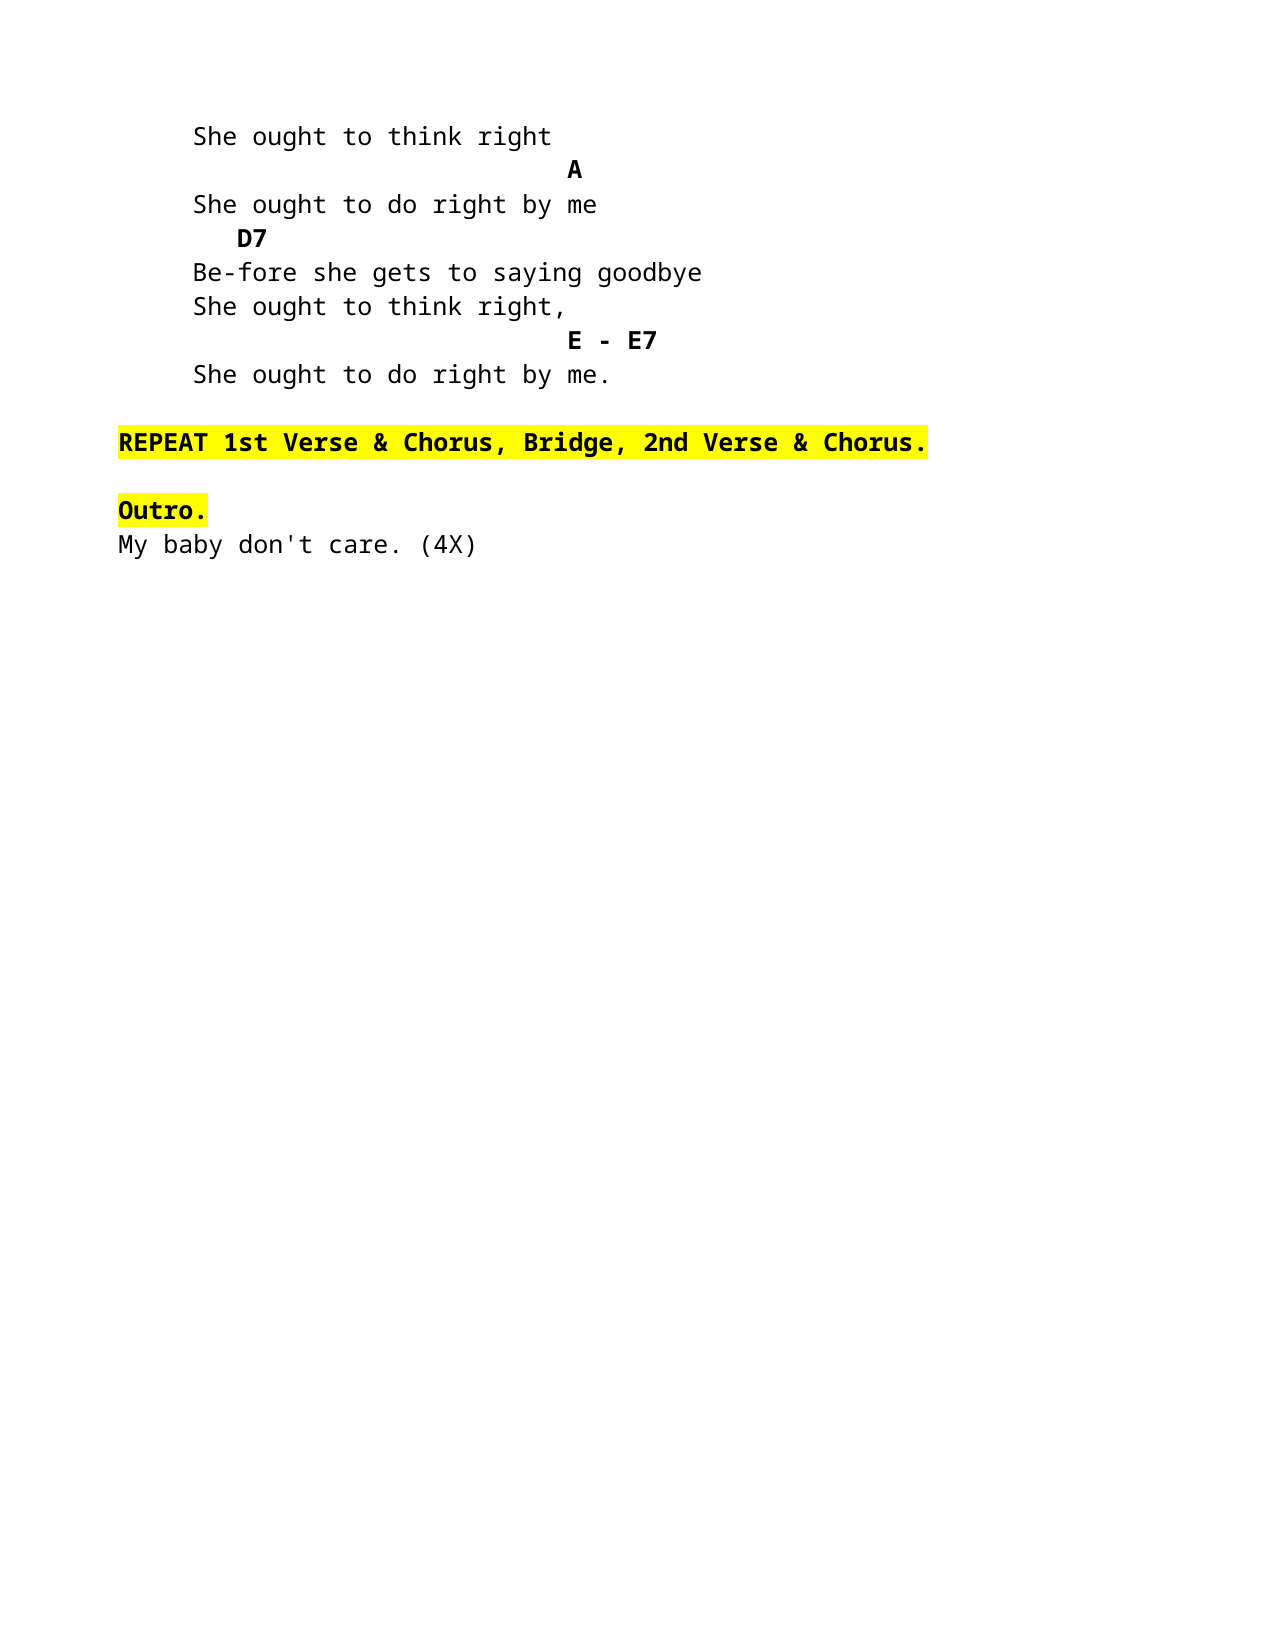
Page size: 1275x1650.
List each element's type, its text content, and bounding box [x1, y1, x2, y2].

text She ought to think right, [192, 288, 1157, 322]
text My baby don't care. (4X) [118, 527, 1157, 561]
text She ought to do right by me [192, 186, 1157, 220]
text Be-fore she gets to saying goodbye [192, 254, 1157, 288]
text She ought to do right by me. [192, 357, 1157, 391]
text D7 [192, 220, 1157, 254]
text E - E7 [192, 322, 1157, 357]
text A [192, 152, 1157, 186]
text Outro. [118, 493, 1157, 527]
text REPEAT 1st Verse & Chorus, Bridge, 2nd Verse & Chorus. [118, 425, 1157, 459]
text She ought to think right [192, 118, 1157, 152]
